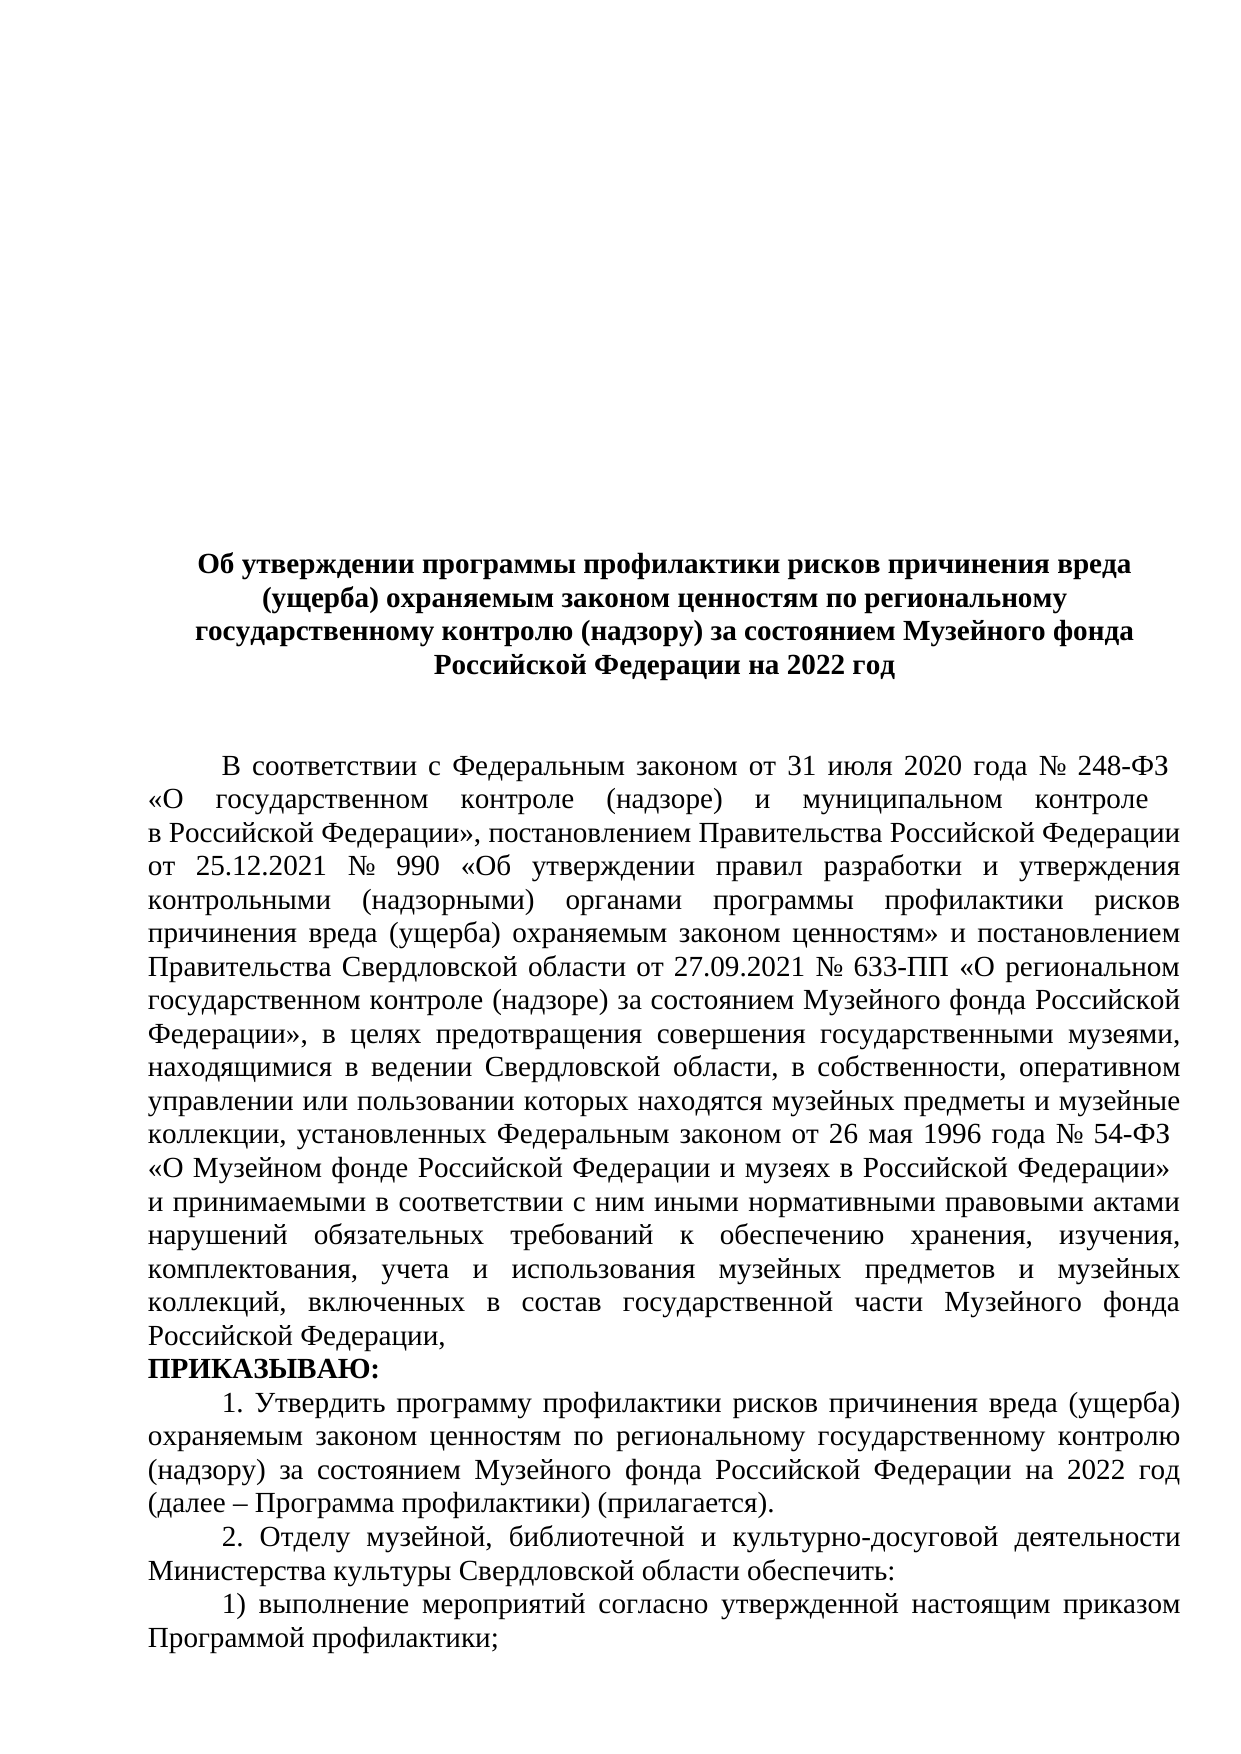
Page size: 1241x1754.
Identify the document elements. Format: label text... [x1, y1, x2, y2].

text 1) выполнение мероприятий согласно утвержденной настоящим приказом Программой профилактики; [148, 1586, 1181, 1653]
table_cell Об утверждении программы профилактики рисков причинения вреда (ущерба) охраняемым законом ценностям по региональному государственному контролю (надзору) за состоянием Музейного фонда Российской Федерации на 2022 год [148, 546, 1181, 681]
text ПРИКАЗЫВАЮ: [148, 1351, 1181, 1385]
text 2. Отделу музейной, библиотечной и культурно-досуговой деятельности Министерства культуры Свердловской области обеспечить: [148, 1519, 1181, 1586]
text В соответствии с Федеральным законом от 31 июля 2020 года № 248-ФЗ «О государственном контроле (надзоре) и муниципальном контроле в Российской Федерации», постановлением Правительства Российской Федерации от 25.12.2021 № 990 «Об утверждении правил разработки и утверждения контрольными (надзорными) органами программы профилактики рисков причинения вреда (ущерба) охраняемым законом ценностям» и постановлением Правительства Свердловской области от 27.09.2021 № 633-ПП «О региональном государственном контроле (надзоре) за состоянием Музейного фонда Российской Федерации», в целях предотвращения совершения государственными музеями, находящимися в ведении Свердловской области, в собственности, оперативном управлении или пользовании которых находятся музейных предметы и музейные коллекции, установленных Федеральным законом от 26 мая 1996 года № 54-ФЗ «О Музейном фонде Российской Федерации и музеях в Российской Федерации» и принимаемыми в соответствии с ним иными нормативными правовыми актами нарушений обязательных требований к обеспечению хранения, изучения, комплектования, учета и использования музейных предметов и музейных коллекций, включенных в состав государственной части Музейного фонда Российской Федерации, [148, 748, 1181, 1351]
text 1. Утвердить программу профилактики рисков причинения вреда (ущерба) охраняемым законом ценностям по региональному государственному контролю (надзору) за состоянием Музейного фонда Российской Федерации на 2022 год (далее – Программа профилактики) (прилагается). [148, 1385, 1181, 1519]
table_header [148, 74, 1181, 546]
